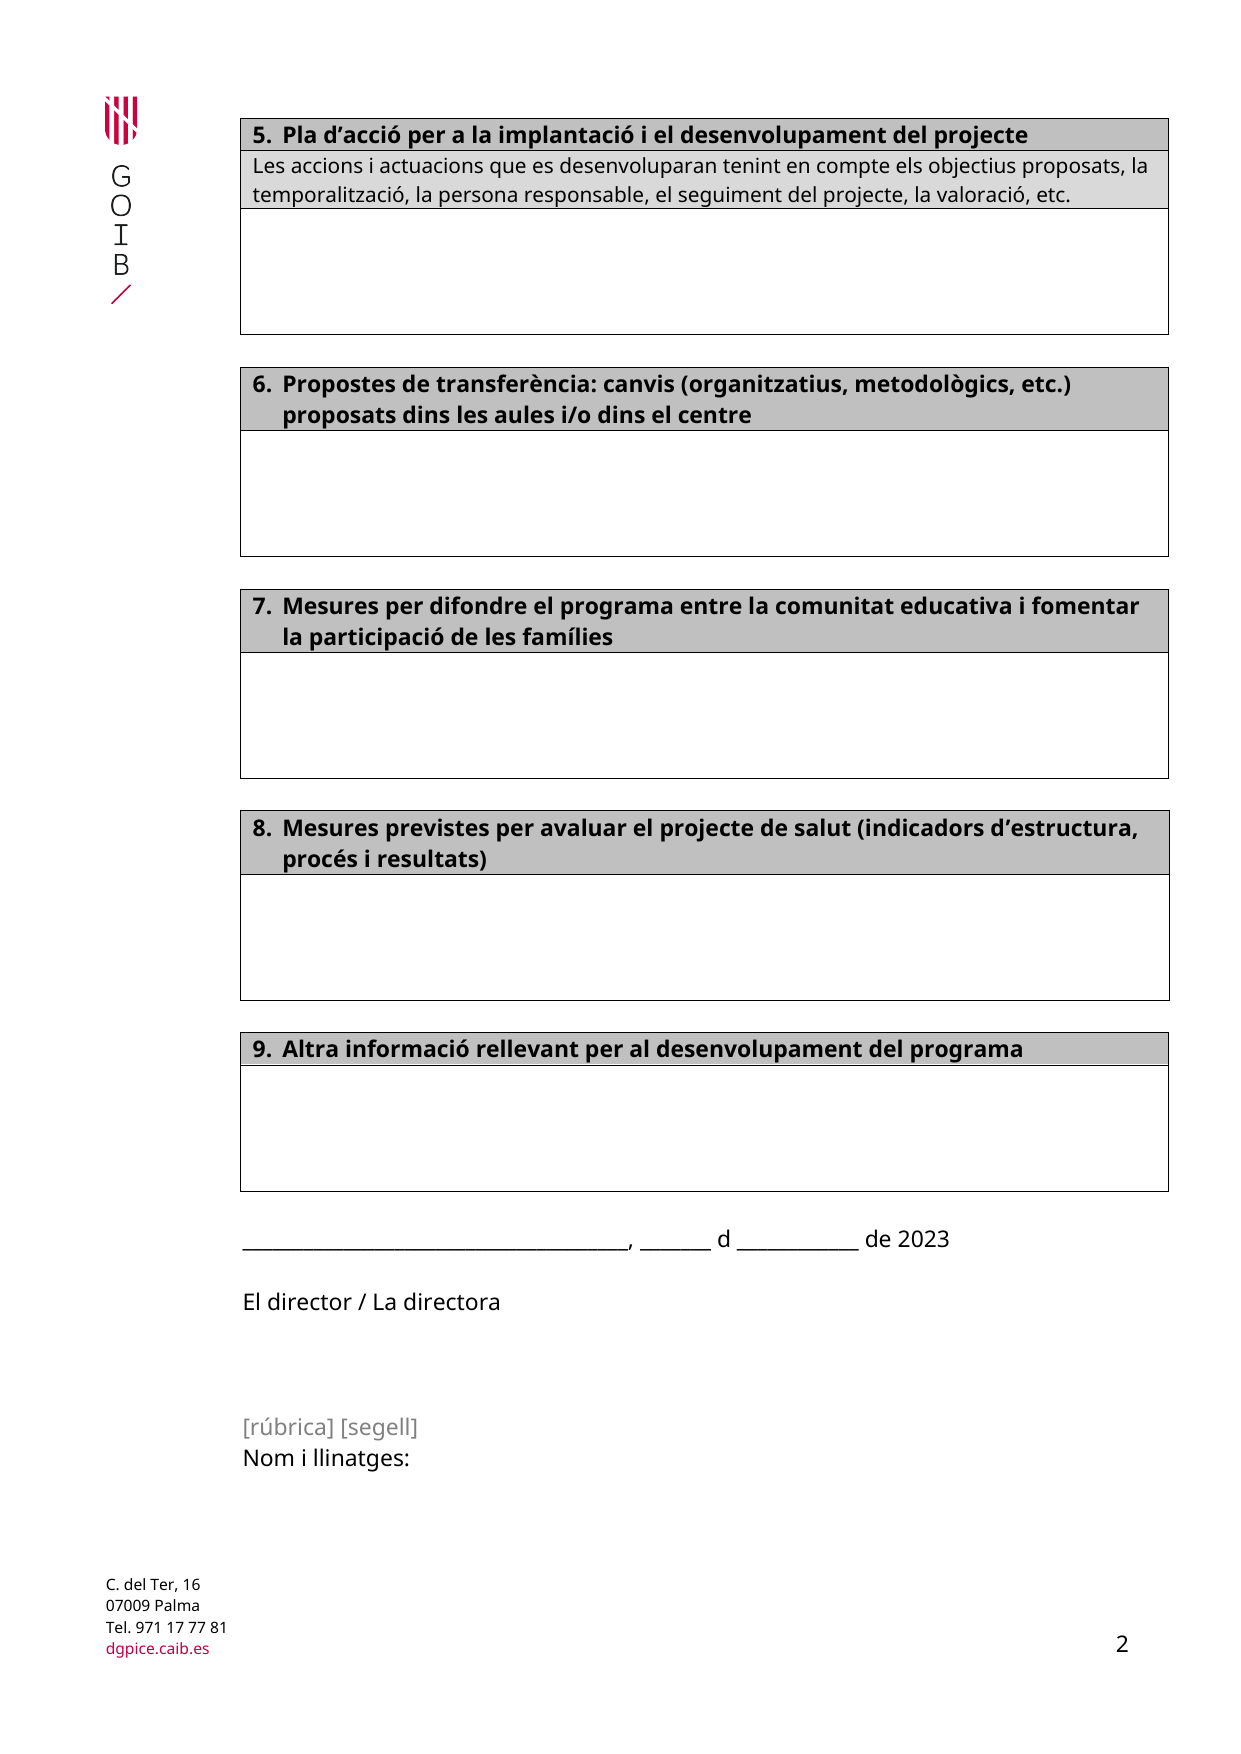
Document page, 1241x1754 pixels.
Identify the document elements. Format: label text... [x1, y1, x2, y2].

table_header Mesures per difondre el programa entre la comunitat educativa i fomentar la participació de les famílies [241, 590, 1168, 652]
table_cell [241, 875, 1169, 1000]
text Nom i llinatges: [242, 1442, 1152, 1473]
text ______________________________________, _______ d ____________ de 2023 [242, 1223, 1152, 1254]
picture [76, 73, 166, 335]
table_header Mesures previstes per avaluar el projecte de salut (indicadors d’estructura, procés i resultats) [241, 811, 1169, 874]
text [rúbrica] [segell] [242, 1410, 1152, 1442]
table_cell [241, 653, 1168, 778]
table_header Altra informació rellevant per al desenvolupament del programa [241, 1033, 1168, 1064]
table_header Propostes de transferència: canvis (organitzatius, metodològics, etc.) proposats dins les aules i/o dins el centre [241, 368, 1168, 430]
table_cell [241, 1066, 1168, 1191]
table_cell [241, 431, 1168, 556]
table_cell Les accions i actuacions que es desenvoluparan tenint en compte els objectius proposats, la temporalització, la persona responsable, el seguiment del projecte, la valoració, etc. [241, 151, 1168, 208]
text El director / La directora [242, 1285, 1152, 1317]
table_cell [241, 209, 1168, 334]
table_cell Pla d’acció per a la implantació i el desenvolupament del projecte [241, 119, 1168, 150]
